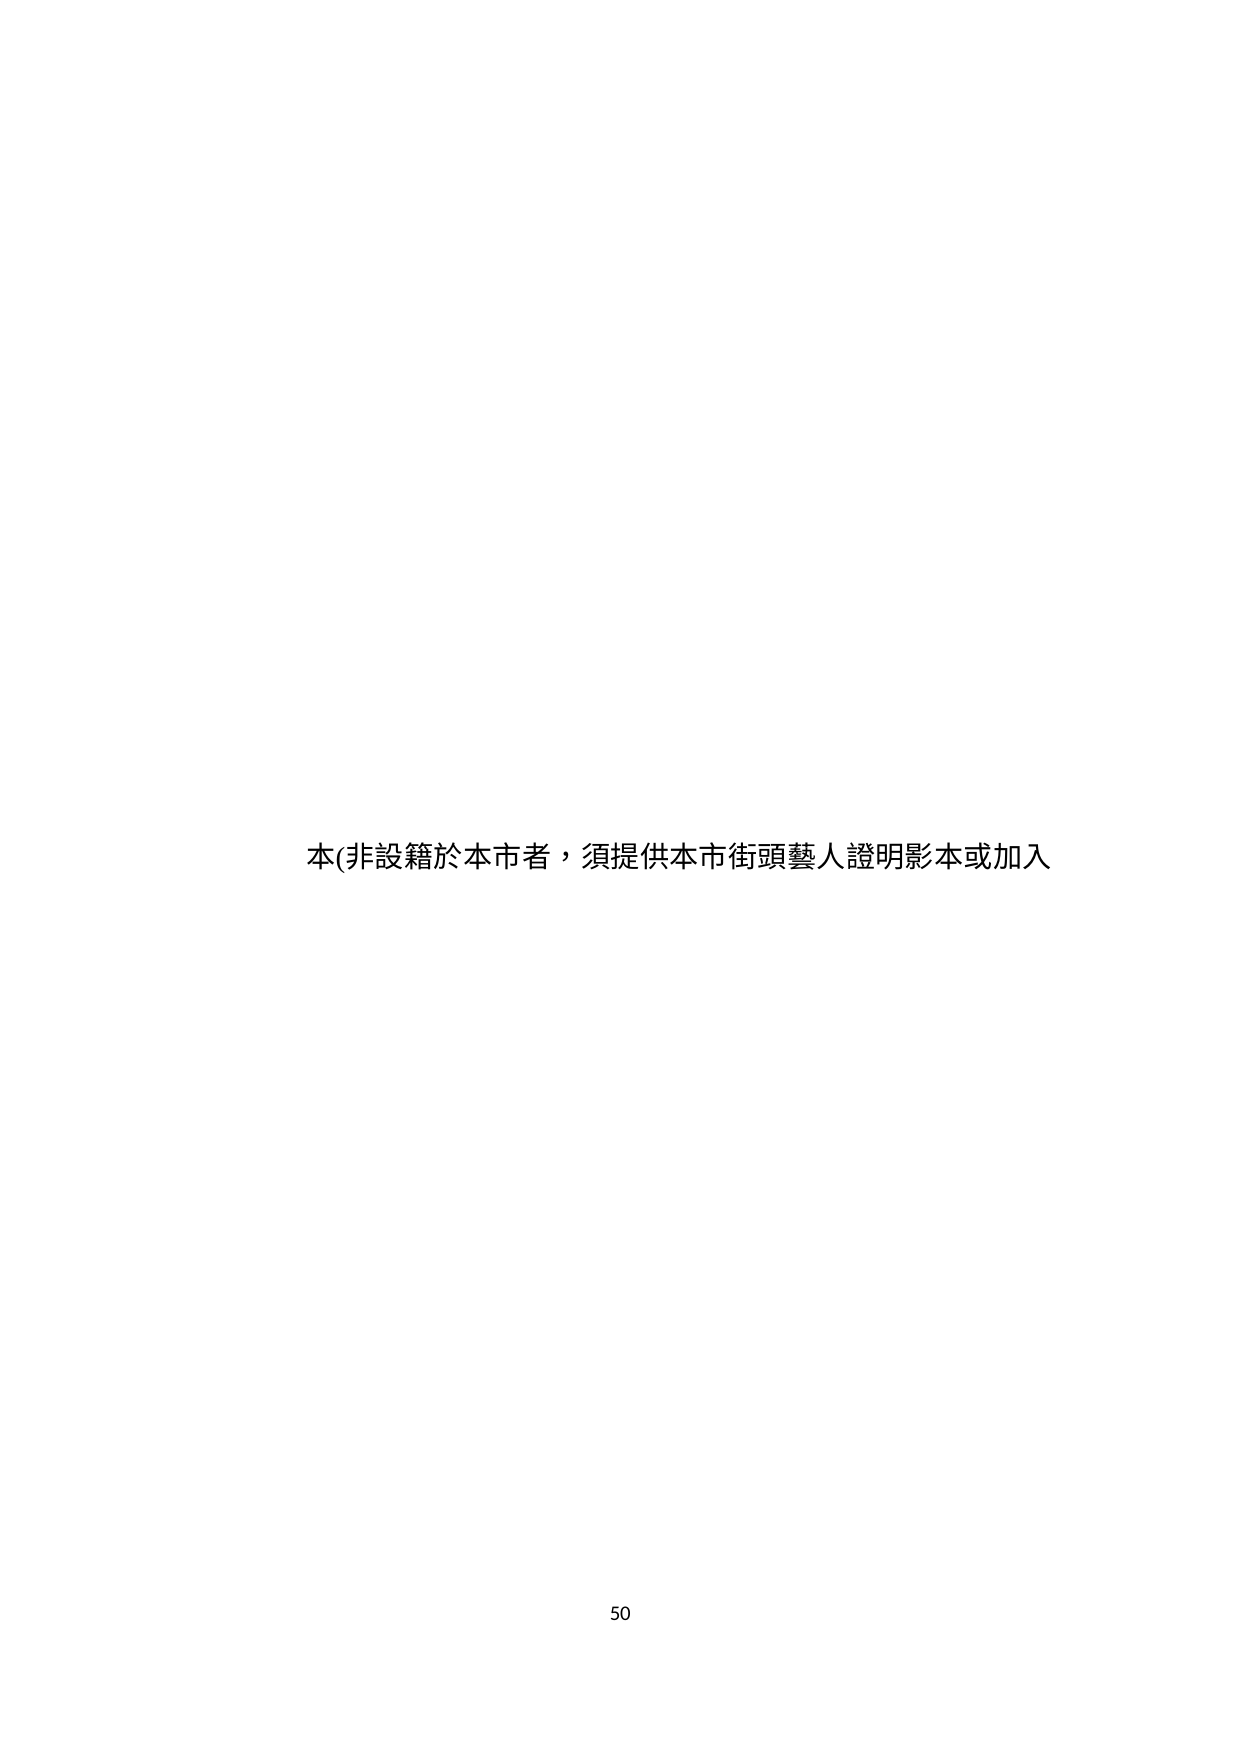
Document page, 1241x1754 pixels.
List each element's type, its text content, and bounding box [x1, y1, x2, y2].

text 本(非設籍於本市者，須提供本市街頭藝人證明影本或加入 [262, 813, 1053, 875]
